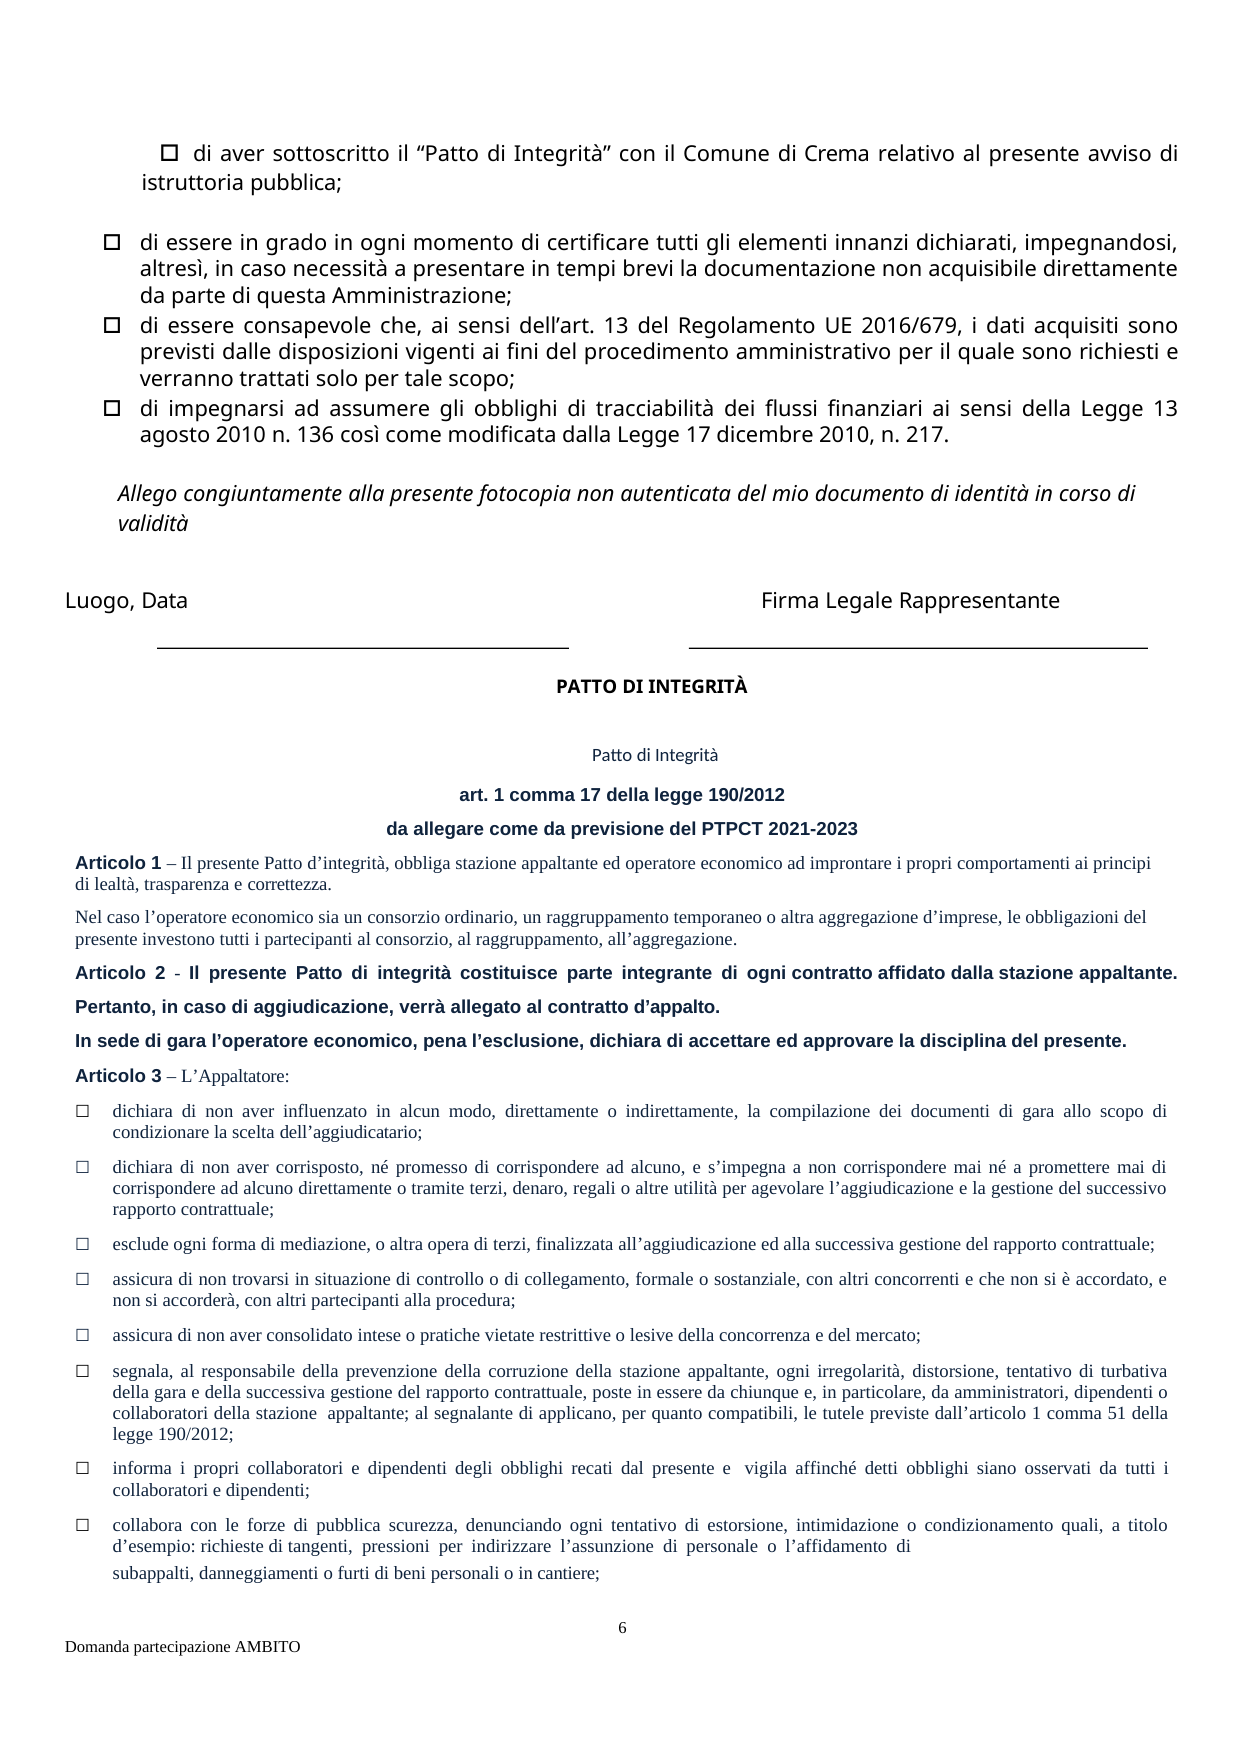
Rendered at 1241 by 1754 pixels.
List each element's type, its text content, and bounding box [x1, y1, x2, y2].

text art. 1 comma 17 della legge 190/2012 [65, 784, 1179, 806]
list dichiara di non aver corrisposto, né promesso di corrispondere ad alcuno, e s’impegna a non corrispondere mai né a promettere mai di corrispondere ad alcuno direttamente o tramite terzi, denaro, regali o altre utilità per agevolare l’aggiudicazione e la gestione del successivo rapporto contrattuale; [75, 1156, 1169, 1219]
list informa i propri collaboratori e dipendenti degli obblighi recati dal presente e vigila affinché detti obblighi siano osservati da tutti i collaboratori e dipendenti; [75, 1457, 1169, 1500]
text Articolo 3 – L’Appaltatore: [75, 1064, 1180, 1086]
list di essere consapevole che, ai sensi dell’art. 13 del Regolamento UE 2016/679, i dati acquisiti sono previsti dalle disposizioni vigenti ai fini del procedimento amministrativo per il quale sono richiesti e verranno trattati solo per tale scopo; [102, 312, 1180, 392]
list dichiara di non aver influenzato in alcun modo, direttamente o indirettamente, la compilazione dei documenti di gara allo scopo di condizionare la scelta dell’aggiudicatario; [75, 1099, 1169, 1142]
list di essere in grado in ogni momento di certificare tutti gli elementi innanzi dichiarati, impegnandosi, altresì, in caso necessità a presentare in tempi brevi la documentazione non acquisibile direttamente da parte di questa Amministrazione; [102, 229, 1180, 310]
text subappalti, danneggiamenti o furti di beni personali o in cantiere; [112, 1562, 1180, 1583]
text Pertanto, in caso di aggiudicazione, verrà allegato al contratto d’appalto. [75, 996, 1180, 1017]
text Articolo 2 - Il presente Patto di integrità costituisce parte integrante di ogni contratto affidato dalla stazione appaltante. [75, 962, 1180, 983]
list assicura di non aver consolidato intese o pratiche vietate restrittive o lesive della concorrenza e del mercato; [75, 1324, 1169, 1346]
list di impegnarsi ad assumere gli obblighi di tracciabilità dei flussi finanziari ai sensi della Legge 13 agosto 2010 n. 136 così come modificata dalla Legge 17 dicembre 2010, n. 217. [102, 395, 1180, 448]
subtitle Patto di Integrità [131, 723, 1180, 772]
list segnala, al responsabile della prevenzione della corruzione della stazione appaltante, ogni irregolarità, distorsione, tentativo di turbativa della gara e della successiva gestione del rapporto contrattuale, poste in essere da chiunque e, in particolare, da amministratori, dipendenti o collaboratori della stazione appaltante; al segnalante di applicano, per quanto compatibili, le tutele previste dall’articolo 1 comma 51 della legge 190/2012; [75, 1359, 1169, 1444]
text Articolo 1 – Il presente Patto d’integrità, obbliga stazione appaltante ed operatore economico ad improntare i propri comportamenti ai principi di lealtà, trasparenza e correttezza. [75, 853, 1169, 894]
text da allegare come da previsione del PTPCT 2021-2023 [64, 818, 1179, 839]
text Luogo, Data Firma Legale Rappresentante [64, 584, 1180, 614]
list esclude ogni forma di mediazione, o altra opera di terzi, finalizzata all’aggiudicazione ed alla successiva gestione del rapporto contrattuale; [75, 1233, 1169, 1255]
text Nel caso l’operatore economico sia un consorzio ordinario, un raggruppamento temporaneo o altra aggregazione d’imprese, le obbligazioni del presente investono tutti i partecipanti al consorzio, al raggruppamento, all’aggregazione. [75, 907, 1169, 949]
list assicura di non trovarsi in situazione di controllo o di collegamento, formale o sostanziale, con altri concorrenti e che non si è accordato, e non si accorderà, con altri partecipanti alla procedura; [75, 1268, 1169, 1311]
list collabora con le forze di pubblica scurezza, denunciando ogni tentativo di estorsione, intimidazione o condizionamento quali, a titolo d’esempio: richieste di tangenti, pressioni per indirizzare l’assunzione di personale o l’affidamento di [75, 1513, 1170, 1556]
list di aver sottoscritto il “Patto di Integrità” con il Comune di Crema relativo al presente avviso di istruttoria pubblica; [141, 137, 1180, 197]
text In sede di gara l’operatore economico, pena l’esclusione, dichiara di accettare ed approvare la disciplina del presente. [75, 1030, 1180, 1052]
text PATTO DI INTEGRITÀ [123, 644, 1180, 699]
text Allego congiuntamente alla presente fotocopia non autenticata del mio documento di identità in corso di validità [118, 478, 1180, 538]
